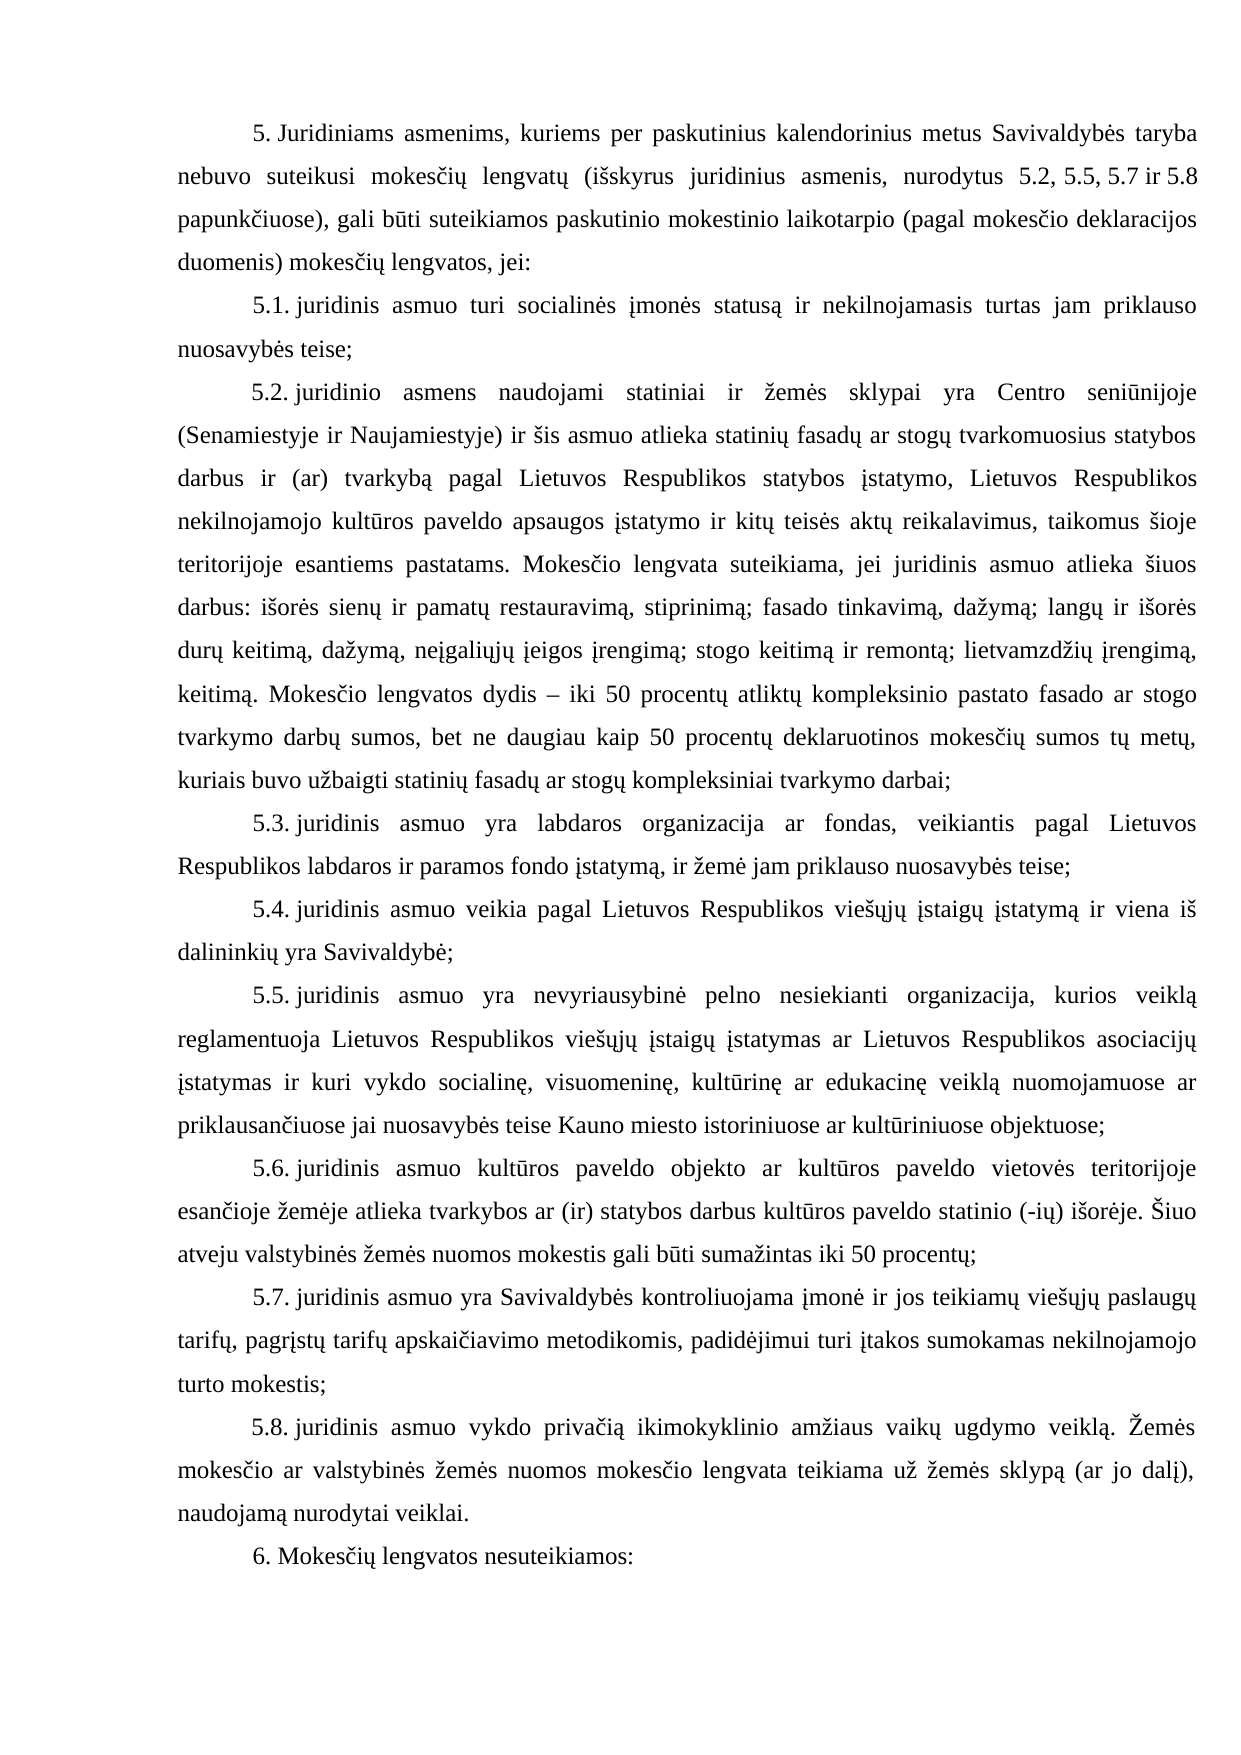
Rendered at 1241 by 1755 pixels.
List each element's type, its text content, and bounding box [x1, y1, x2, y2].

text 5.8. juridinis asmuo vykdo privačią ikimokyklinio amžiaus vaikų ugdymo veiklą. Žemės mokesčio ar valstybinės žemės nuomos mokesčio lengvata teikiama už žemės sklypą (ar jo dalį), naudojamą nurodytai veiklai. [177, 1412, 1196, 1527]
text 5.1. juridinis asmuo turi socialinės įmonės statusą ir nekilnojamasis turtas jam priklauso nuosavybės teise; [177, 291, 1198, 362]
text 5.6. juridinis asmuo kultūros paveldo objekto ar kultūros paveldo vietovės teritorijoje esančioje žemėje atlieka tvarkybos ar (ir) statybos darbus kultūros paveldo statinio (-ių) išorėje. Šiuo atveju valstybinės žemės nuomos mokestis gali būti sumažintas iki 50 procentų; [177, 1153, 1198, 1268]
text 5.5. juridinis asmuo yra nevyriausybinė pelno nesiekianti organizacija, kurios veiklą reglamentuoja Lietuvos Respublikos viešųjų įstaigų įstatymas ar Lietuvos Respublikos asociacijų įstatymas ir kuri vykdo socialinę, visuomeninę, kultūrinę ar edukacinę veiklą nuomojamuose ar priklausančiuose jai nuosavybės teise Kauno miesto istoriniuose ar kultūriniuose objektuose; [177, 981, 1198, 1139]
text 5.4. juridinis asmuo veikia pagal Lietuvos Respublikos viešųjų įstaigų įstatymą ir viena iš dalininkių yra Savivaldybė; [177, 894, 1198, 966]
text 5. Juridiniams asmenims, kuriems per paskutinius kalendorinius metus Savivaldybės taryba nebuvo suteikusi mokesčių lengvatų (išskyrus juridinius asmenis, nurodytus 5.2, 5.5, 5.7 ir 5.8 papunkčiuose), gali būti suteikiamos paskutinio mokestinio laikotarpio (pagal mokesčio deklaracijos duomenis) mokesčių lengvatos, jei: [177, 118, 1198, 276]
text 6. Mokesčių lengvatos nesuteikiamos: [177, 1541, 1198, 1570]
text 5.7. juridinis asmuo yra Savivaldybės kontroliuojama įmonė ir jos teikiamų viešųjų paslaugų tarifų, pagrįstų tarifų apskaičiavimo metodikomis, padidėjimui turi įtakos sumokamas nekilnojamojo turto mokestis; [177, 1282, 1198, 1397]
text 5.3. juridinis asmuo yra labdaros organizacija ar fondas, veikiantis pagal Lietuvos Respublikos labdaros ir paramos fondo įstatymą, ir žemė jam priklauso nuosavybės teise; [177, 808, 1198, 880]
text 5.2. juridinio asmens naudojami statiniai ir žemės sklypai yra Centro seniūnijoje (Senamiestyje ir Naujamiestyje) ir šis asmuo atlieka statinių fasadų ar stogų tvarkomuosius statybos darbus ir (ar) tvarkybą pagal Lietuvos Respublikos statybos įstatymo, Lietuvos Respublikos nekilnojamojo kultūros paveldo apsaugos įstatymo ir kitų teisės aktų reikalavimus, taikomus šioje teritorijoje esantiems pastatams. Mokesčio lengvata suteikiama, jei juridinis asmuo atlieka šiuos darbus: išorės sienų ir pamatų restauravimą, stiprinimą; fasado tinkavimą, dažymą; langų ir išorės durų keitimą, dažymą, neįgaliųjų įeigos įrengimą; stogo keitimą ir remontą; lietvamzdžių įrengimą, keitimą. Mokesčio lengvatos dydis – iki 50 procentų atliktų kompleksinio pastato fasado ar stogo tvarkymo darbų sumos, bet ne daugiau kaip 50 procentų deklaruotinos mokesčių sumos tų metų, kuriais buvo užbaigti statinių fasadų ar stogų kompleksiniai tvarkymo darbai; [177, 377, 1198, 794]
